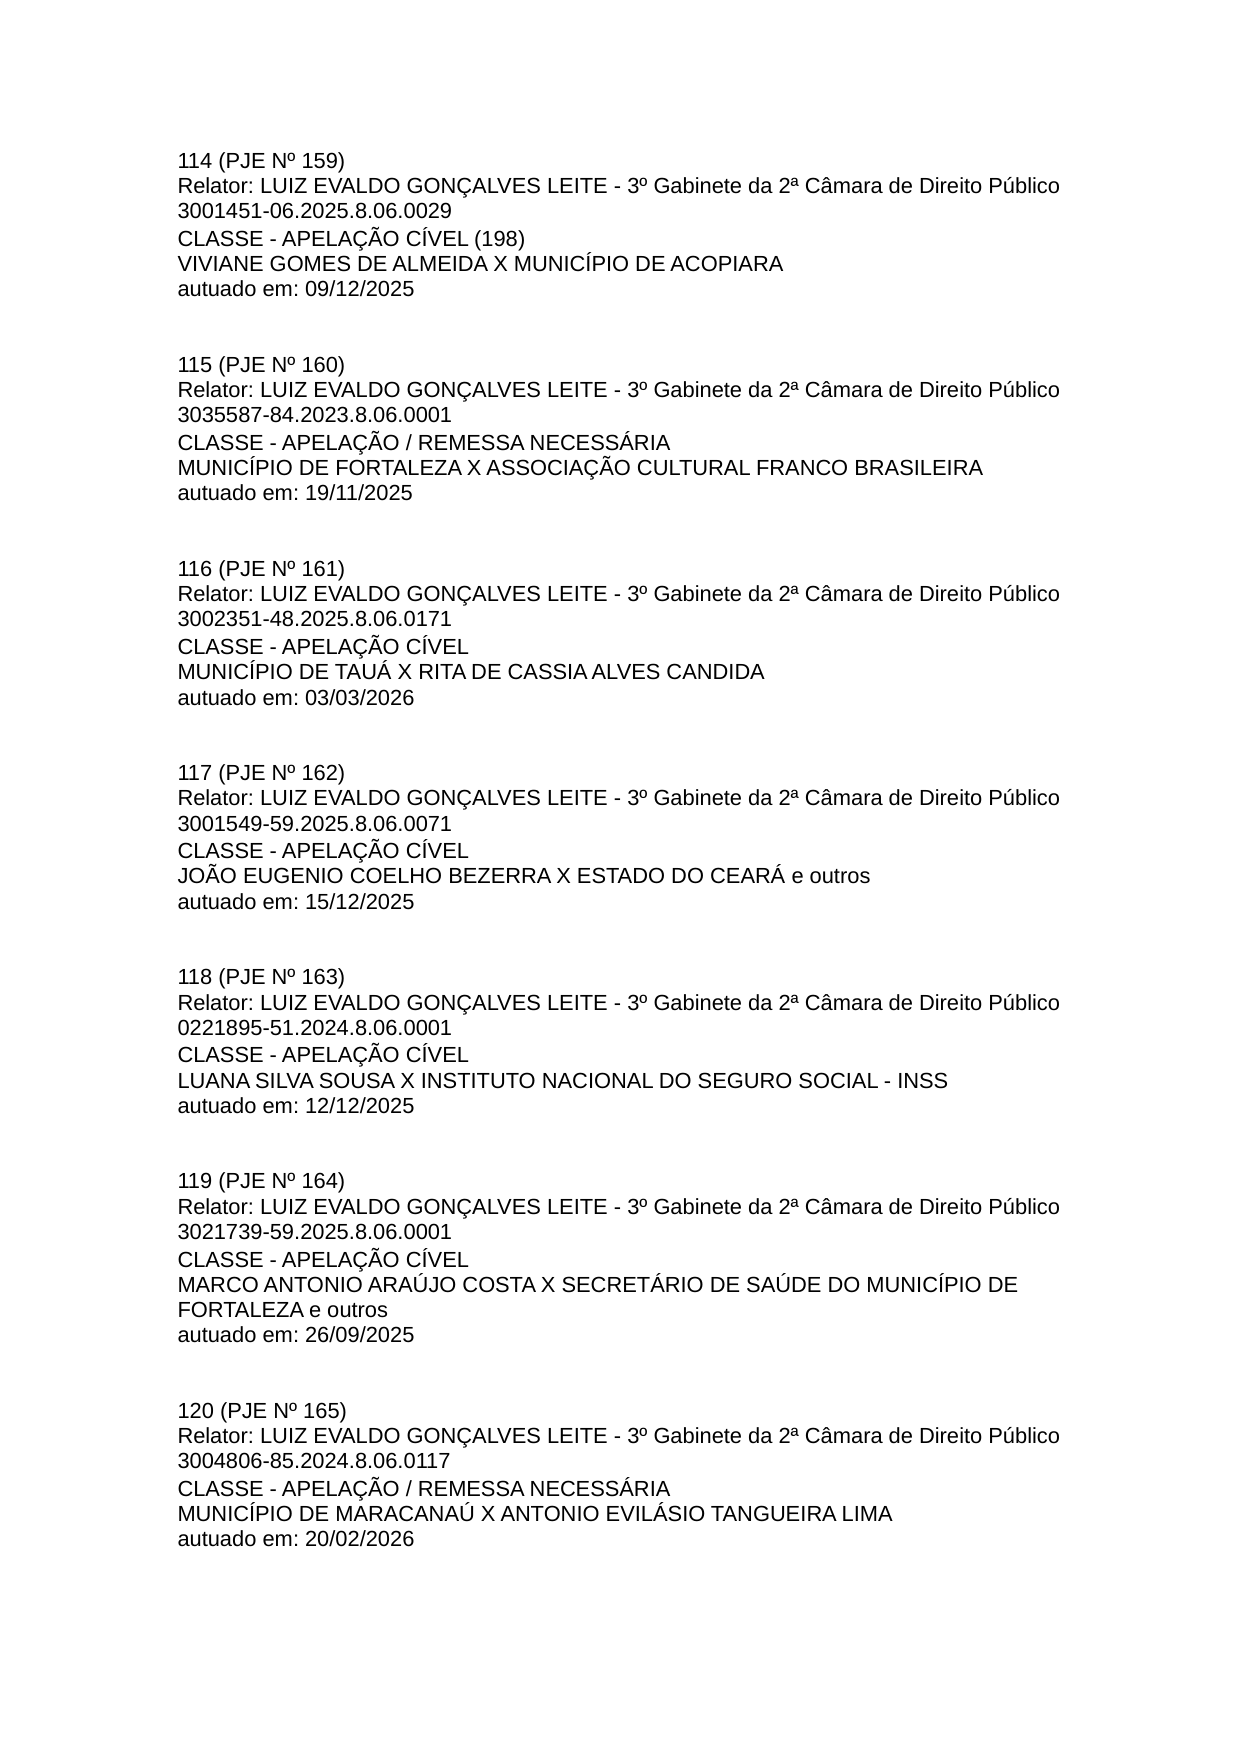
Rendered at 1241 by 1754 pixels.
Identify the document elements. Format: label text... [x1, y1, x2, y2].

text Relator: LUIZ EVALDO GONÇALVES LEITE - 3º Gabinete da 2ª Câmara de Direito Público [177, 989, 1063, 1015]
text 116 (PJE Nº 161) [177, 556, 1063, 581]
text Relator: LUIZ EVALDO GONÇALVES LEITE - 3º Gabinete da 2ª Câmara de Direito Público [177, 1194, 1063, 1219]
text Relator: LUIZ EVALDO GONÇALVES LEITE - 3º Gabinete da 2ª Câmara de Direito Público [177, 1423, 1063, 1448]
text CLASSE - APELAÇÃO CÍVEL (198) VIVIANE GOMES DE ALMEIDA X MUNICÍPIO DE ACOPIARA autuado em: 09/12/2025 [177, 226, 1063, 301]
text CLASSE - APELAÇÃO CÍVEL MUNICÍPIO DE TAUÁ X RITA DE CASSIA ALVES CANDIDA autuado em: 03/03/2026 [177, 634, 1063, 710]
text Relator: LUIZ EVALDO GONÇALVES LEITE - 3º Gabinete da 2ª Câmara de Direito Público [177, 377, 1063, 402]
subtitle 3001549-59.2025.8.06.0071 [177, 811, 1063, 836]
text CLASSE - APELAÇÃO CÍVEL JOÃO EUGENIO COELHO BEZERRA X ESTADO DO CEARÁ e outros autuado em: 15/12/2025 [177, 838, 1063, 914]
text 114 (PJE Nº 159) [177, 148, 1063, 173]
text Relator: LUIZ EVALDO GONÇALVES LEITE - 3º Gabinete da 2ª Câmara de Direito Público [177, 581, 1063, 606]
text CLASSE - APELAÇÃO / REMESSA NECESSÁRIA MUNICÍPIO DE FORTALEZA X ASSOCIAÇÃO CULTURAL FRANCO BRASILEIRA autuado em: 19/11/2025 [177, 430, 1063, 506]
text Relator: LUIZ EVALDO GONÇALVES LEITE - 3º Gabinete da 2ª Câmara de Direito Público [177, 785, 1063, 811]
text 120 (PJE Nº 165) [177, 1398, 1063, 1423]
subtitle 3001451-06.2025.8.06.0029 [177, 198, 1063, 223]
text CLASSE - APELAÇÃO / REMESSA NECESSÁRIA MUNICÍPIO DE MARACANAÚ X ANTONIO EVILÁSIO TANGUEIRA LIMA autuado em: 20/02/2026 [177, 1476, 1063, 1552]
text 117 (PJE Nº 162) [177, 760, 1063, 785]
text CLASSE - APELAÇÃO CÍVEL LUANA SILVA SOUSA X INSTITUTO NACIONAL DO SEGURO SOCIAL - INSS autuado em: 12/12/2025 [177, 1042, 1063, 1118]
text Relator: LUIZ EVALDO GONÇALVES LEITE - 3º Gabinete da 2ª Câmara de Direito Público [177, 173, 1063, 198]
subtitle 3035587-84.2023.8.06.0001 [177, 402, 1063, 427]
text 115 (PJE Nº 160) [177, 352, 1063, 377]
text 118 (PJE Nº 163) [177, 964, 1063, 989]
subtitle 3002351-48.2025.8.06.0171 [177, 606, 1063, 632]
subtitle 0221895-51.2024.8.06.0001 [177, 1015, 1063, 1040]
text 119 (PJE Nº 164) [177, 1168, 1063, 1194]
subtitle 3004806-85.2024.8.06.0117 [177, 1448, 1063, 1473]
subtitle 3021739-59.2025.8.06.0001 [177, 1219, 1063, 1244]
text CLASSE - APELAÇÃO CÍVEL MARCO ANTONIO ARAÚJO COSTA X SECRETÁRIO DE SAÚDE DO MUNICÍPIO DE FORTALEZA e outros autuado em: 26/09/2025 [177, 1247, 1063, 1347]
